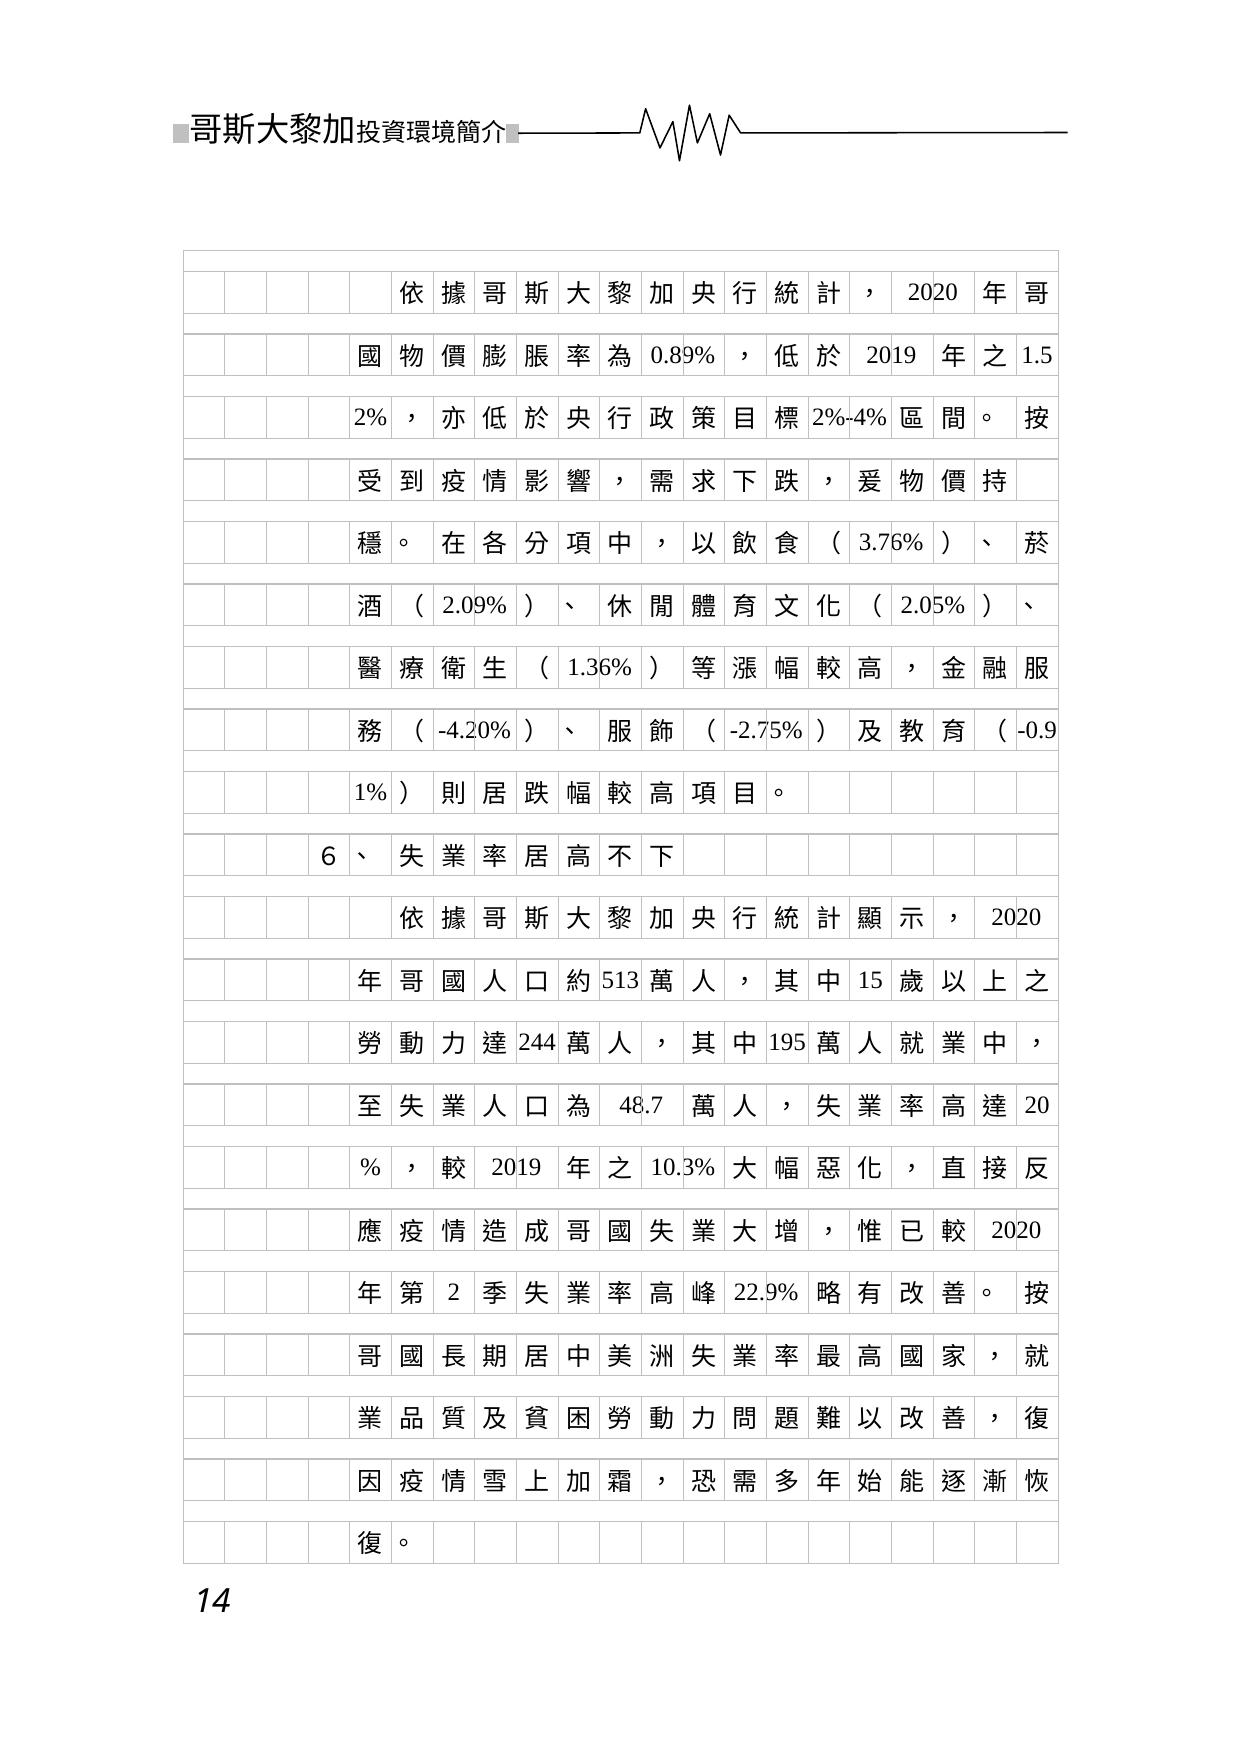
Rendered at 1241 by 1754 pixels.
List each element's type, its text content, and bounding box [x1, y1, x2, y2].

text 依據哥斯大黎加央行統計顯示，2020年哥國人口約513萬人，其中15歲以上之勞動力達244萬人，其中195萬人就業中，至失業人口為48.7萬人，失業率高達20%，較2019年之10.3%大幅惡化，直接反應疫情造成哥國失業大增，惟已較2020年第2季失業率高峰22.9%略有改善。按哥國長期居中美洲失業率最高國家，就業品質及貧困勞動力問題難以改善，復因疫情雪上加霜，恐需多年始能逐漸恢復。 [330, 1501, 1058, 1521]
text 依據哥斯大黎加央行統計，2020年哥國物價膨脹率為0.89%，低於2019年之1.52%，亦低於央行政策目標2%-4%區間。按受到疫情影響，需求下跌，爰物價持穩。在各分項中，以飲食（3.76%）、菸酒（2.09%）、休閒體育文化（2.05%）、醫療衛生（1.36%）等漲幅較高，金融服務（-4.20%）、服飾（-2.75%）及教育（-0.91%）則居跌幅較高項目。 [330, 501, 1058, 521]
text 依據哥斯大黎加央行統計，2020年哥國物價膨脹率為0.89%，低於2019年之1.52%，亦低於央行政策目標2%-4%區間。按受到疫情影響，需求下跌，爰物價持穩。在各分項中，以飲食（3.76%）、菸酒（2.09%）、休閒體育文化（2.05%）、醫療衛生（1.36%）等漲幅較高，金融服務（-4.20%）、服飾（-2.75%）及教育（-0.91%）則居跌幅較高項目。 [330, 376, 1058, 396]
text [281, 814, 1058, 833]
text [684, 835, 724, 875]
text 依據哥斯大黎加央行統計顯示，2020年哥國人口約513萬人，其中15歲以上之勞動力達244萬人，其中195萬人就業中，至失業人口為48.7萬人，失業率高達20%，較2019年之10.3%大幅惡化，直接反應疫情造成哥國失業大增，惟已較2020年第2季失業率高峰22.9%略有改善。按哥國長期居中美洲失業率最高國家，就業品質及貧困勞動力問題難以改善，復因疫情雪上加霜，恐需多年始能逐漸恢復。 [330, 1376, 1058, 1396]
text 依據哥斯大黎加央行統計，2020年哥國物價膨脹率為0.89%，低於2019年之1.52%，亦低於央行政策目標2%-4%區間。按受到疫情影響，需求下跌，爰物價持穩。在各分項中，以飲食（3.76%）、菸酒（2.09%）、休閒體育文化（2.05%）、醫療衛生（1.36%）等漲幅較高，金融服務（-4.20%）、服飾（-2.75%）及教育（-0.91%）則居跌幅較高項目。 [330, 251, 1058, 271]
text 依據哥斯大黎加央行統計，2020年哥國物價膨脹率為0.89%，低於2019年之1.52%，亦低於央行政策目標2%-4%區間。按受到疫情影響，需求下跌，爰物價持穩。在各分項中，以飲食（3.76%）、菸酒（2.09%）、休閒體育文化（2.05%）、醫療衛生（1.36%）等漲幅較高，金融服務（-4.20%）、服飾（-2.75%）及教育（-0.91%）則居跌幅較高項目。 [330, 626, 1058, 646]
text [892, 835, 933, 875]
text 依據哥斯大黎加央行統計顯示，2020年哥國人口約513萬人，其中15歲以上之勞動力達244萬人，其中195萬人就業中，至失業人口為48.7萬人，失業率高達20%，較2019年之10.3%大幅惡化，直接反應疫情造成哥國失業大增，惟已較2020年第2季失業率高峰22.9%略有改善。按哥國長期居中美洲失業率最高國家，就業品質及貧困勞動力問題難以改善，復因疫情雪上加霜，恐需多年始能逐漸恢復。 [330, 1439, 1058, 1458]
text 下 [642, 835, 683, 875]
text 依據哥斯大黎加央行統計顯示，2020年哥國人口約513萬人，其中15歲以上之勞動力達244萬人，其中195萬人就業中，至失業人口為48.7萬人，失業率高達20%，較2019年之10.3%大幅惡化，直接反應疫情造成哥國失業大增，惟已較2020年第2季失業率高峰22.9%略有改善。按哥國長期居中美洲失業率最高國家，就業品質及貧困勞動力問題難以改善，復因疫情雪上加霜，恐需多年始能逐漸恢復。 [330, 1001, 1058, 1021]
text 依據哥斯大黎加央行統計，2020年哥國物價膨脹率為0.89%，低於2019年之1.52%，亦低於央行政策目標2%-4%區間。按受到疫情影響，需求下跌，爰物價持穩。在各分項中，以飲食（3.76%）、菸酒（2.09%）、休閒體育文化（2.05%）、醫療衛生（1.36%）等漲幅較高，金融服務（-4.20%）、服飾（-2.75%）及教育（-0.91%）則居跌幅較高項目。 [330, 751, 1058, 771]
text 業 [434, 835, 474, 875]
text 依據哥斯大黎加央行統計顯示，2020年哥國人口約513萬人，其中15歲以上之勞動力達244萬人，其中195萬人就業中，至失業人口為48.7萬人，失業率高達20%，較2019年之10.3%大幅惡化，直接反應疫情造成哥國失業大增，惟已較2020年第2季失業率高峰22.9%略有改善。按哥國長期居中美洲失業率最高國家，就業品質及貧困勞動力問題難以改善，復因疫情雪上加霜，恐需多年始能逐漸恢復。 [330, 876, 1058, 896]
text 依據哥斯大黎加央行統計顯示，2020年哥國人口約513萬人，其中15歲以上之勞動力達244萬人，其中195萬人就業中，至失業人口為48.7萬人，失業率高達20%，較2019年之10.3%大幅惡化，直接反應疫情造成哥國失業大增，惟已較2020年第2季失業率高峰22.9%略有改善。按哥國長期居中美洲失業率最高國家，就業品質及貧困勞動力問題難以改善，復因疫情雪上加霜，恐需多年始能逐漸恢復。 [330, 1314, 1058, 1333]
text 率 [475, 835, 516, 875]
text 依據哥斯大黎加央行統計顯示，2020年哥國人口約513萬人，其中15歲以上之勞動力達244萬人，其中195萬人就業中，至失業人口為48.7萬人，失業率高達20%，較2019年之10.3%大幅惡化，直接反應疫情造成哥國失業大增，惟已較2020年第2季失業率高峰22.9%略有改善。按哥國長期居中美洲失業率最高國家，就業品質及貧困勞動力問題難以改善，復因疫情雪上加霜，恐需多年始能逐漸恢復。 [330, 1189, 1058, 1208]
text 不 [600, 835, 641, 875]
text [725, 835, 766, 875]
text [975, 835, 1016, 875]
text 依據哥斯大黎加央行統計顯示，2020年哥國人口約513萬人，其中15歲以上之勞動力達244萬人，其中195萬人就業中，至失業人口為48.7萬人，失業率高達20%，較2019年之10.3%大幅惡化，直接反應疫情造成哥國失業大增，惟已較2020年第2季失業率高峰22.9%略有改善。按哥國長期居中美洲失業率最高國家，就業品質及貧困勞動力問題難以改善，復因疫情雪上加霜，恐需多年始能逐漸恢復。 [330, 939, 1058, 958]
text 居 [517, 835, 558, 875]
text 依據哥斯大黎加央行統計顯示，2020年哥國人口約513萬人，其中15歲以上之勞動力達244萬人，其中195萬人就業中，至失業人口為48.7萬人，失業率高達20%，較2019年之10.3%大幅惡化，直接反應疫情造成哥國失業大增，惟已較2020年第2季失業率高峰22.9%略有改善。按哥國長期居中美洲失業率最高國家，就業品質及貧困勞動力問題難以改善，復因疫情雪上加霜，恐需多年始能逐漸恢復。 [330, 1251, 1058, 1271]
text [1017, 835, 1058, 875]
text 依據哥斯大黎加央行統計顯示，2020年哥國人口約513萬人，其中15歲以上之勞動力達244萬人，其中195萬人就業中，至失業人口為48.7萬人，失業率高達20%，較2019年之10.3%大幅惡化，直接反應疫情造成哥國失業大增，惟已較2020年第2季失業率高峰22.9%略有改善。按哥國長期居中美洲失業率最高國家，就業品質及貧困勞動力問題難以改善，復因疫情雪上加霜，恐需多年始能逐漸恢復。 [330, 1064, 1058, 1083]
text [809, 835, 849, 875]
text 高 [559, 835, 599, 875]
text 依據哥斯大黎加央行統計，2020年哥國物價膨脹率為0.89%，低於2019年之1.52%，亦低於央行政策目標2%-4%區間。按受到疫情影響，需求下跌，爰物價持穩。在各分項中，以飲食（3.76%）、菸酒（2.09%）、休閒體育文化（2.05%）、醫療衛生（1.36%）等漲幅較高，金融服務（-4.20%）、服飾（-2.75%）及教育（-0.91%）則居跌幅較高項目。 [330, 439, 1058, 458]
text 依據哥斯大黎加央行統計，2020年哥國物價膨脹率為0.89%，低於2019年之1.52%，亦低於央行政策目標2%-4%區間。按受到疫情影響，需求下跌，爰物價持穩。在各分項中，以飲食（3.76%）、菸酒（2.09%）、休閒體育文化（2.05%）、醫療衛生（1.36%）等漲幅較高，金融服務（-4.20%）、服飾（-2.75%）及教育（-0.91%）則居跌幅較高項目。 [330, 689, 1058, 708]
text 依據哥斯大黎加央行統計，2020年哥國物價膨脹率為0.89%，低於2019年之1.52%，亦低於央行政策目標2%-4%區間。按受到疫情影響，需求下跌，爰物價持穩。在各分項中，以飲食（3.76%）、菸酒（2.09%）、休閒體育文化（2.05%）、醫療衛生（1.36%）等漲幅較高，金融服務（-4.20%）、服飾（-2.75%）及教育（-0.91%）則居跌幅較高項目。 [330, 314, 1058, 333]
text [850, 835, 891, 875]
text 、 [350, 835, 391, 875]
text [934, 835, 974, 875]
text [281, 835, 308, 875]
text 依據哥斯大黎加央行統計，2020年哥國物價膨脹率為0.89%，低於2019年之1.52%，亦低於央行政策目標2%-4%區間。按受到疫情影響，需求下跌，爰物價持穩。在各分項中，以飲食（3.76%）、菸酒（2.09%）、休閒體育文化（2.05%）、醫療衛生（1.36%）等漲幅較高，金融服務（-4.20%）、服飾（-2.75%）及教育（-0.91%）則居跌幅較高項目。 [330, 564, 1058, 583]
text [767, 835, 808, 875]
text 依據哥斯大黎加央行統計顯示，2020年哥國人口約513萬人，其中15歲以上之勞動力達244萬人，其中195萬人就業中，至失業人口為48.7萬人，失業率高達20%，較2019年之10.3%大幅惡化，直接反應疫情造成哥國失業大增，惟已較2020年第2季失業率高峰22.9%略有改善。按哥國長期居中美洲失業率最高國家，就業品質及貧困勞動力問題難以改善，復因疫情雪上加霜，恐需多年始能逐漸恢復。 [330, 1126, 1058, 1146]
text ６ [309, 835, 349, 875]
text 失 [392, 835, 433, 875]
